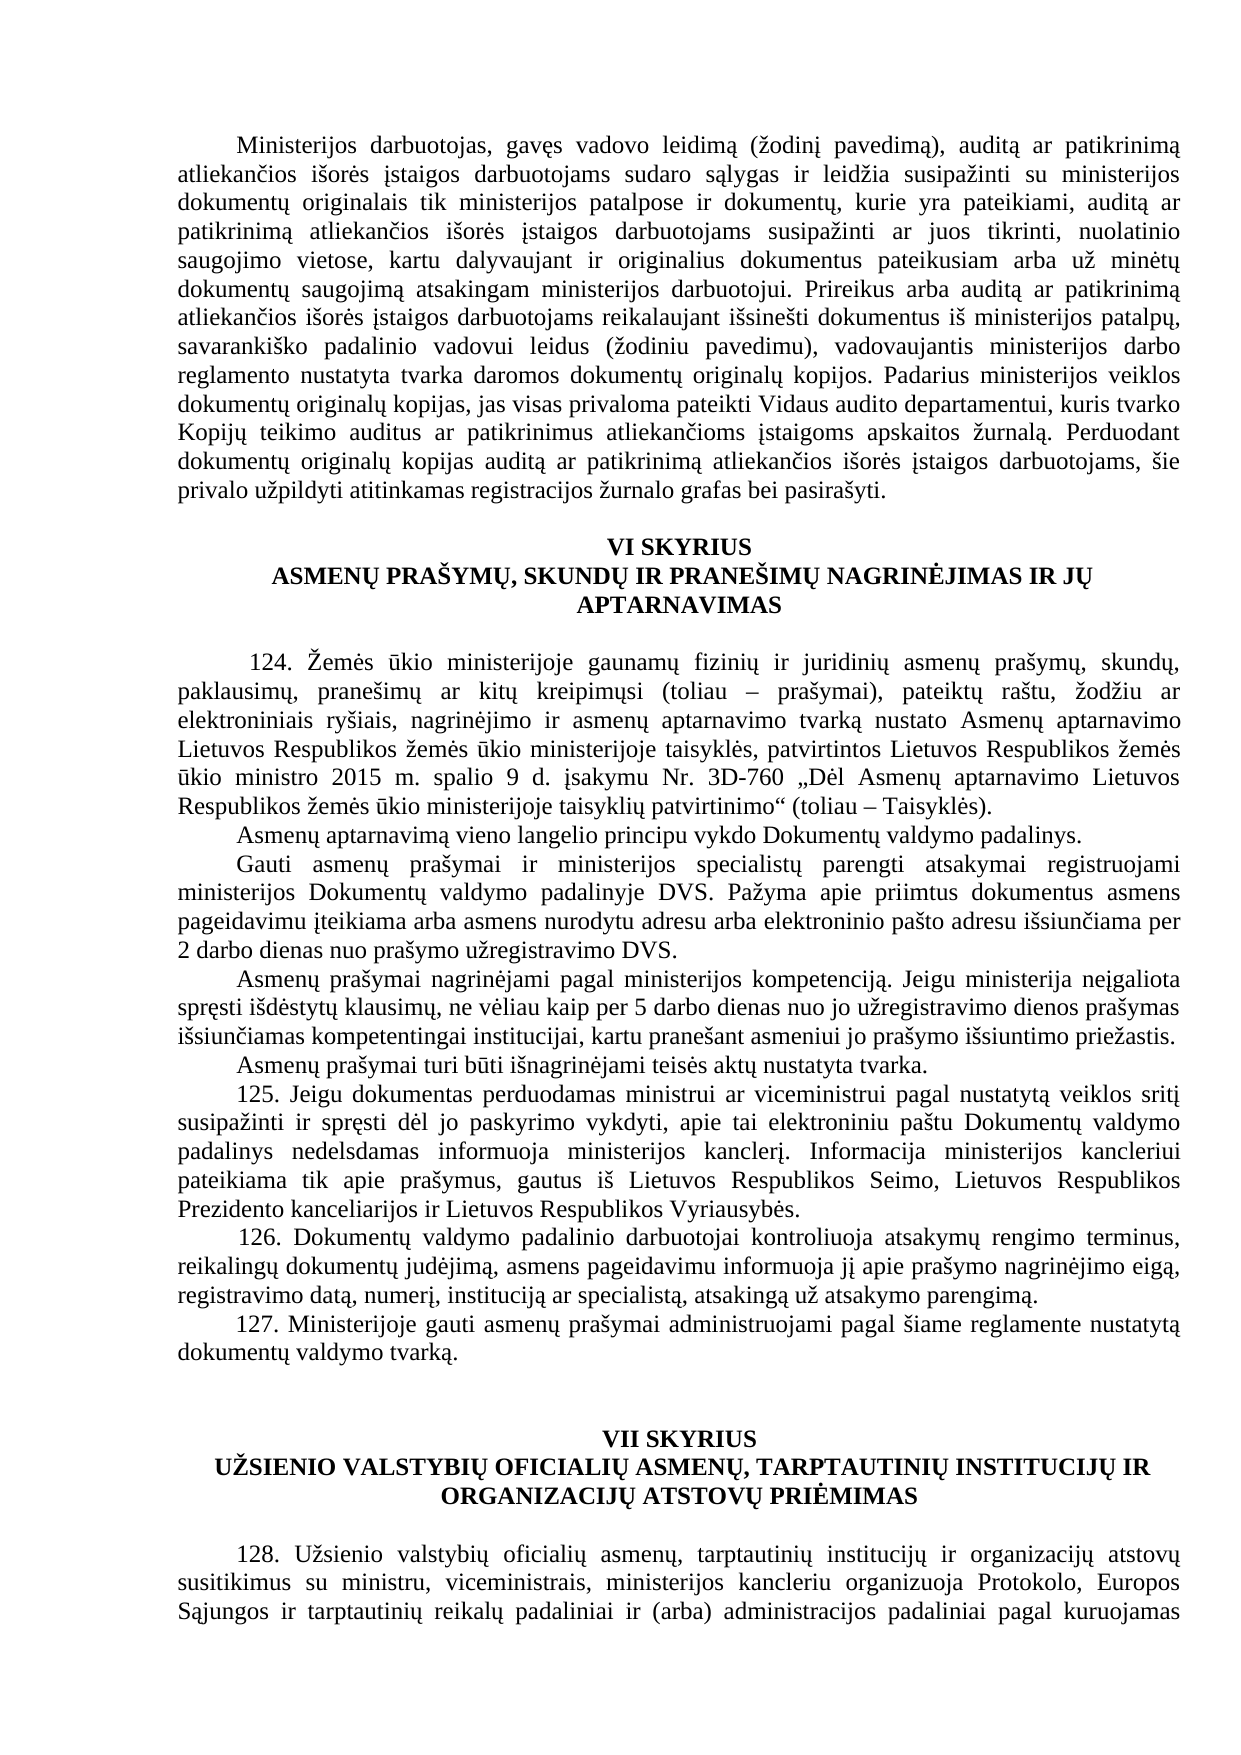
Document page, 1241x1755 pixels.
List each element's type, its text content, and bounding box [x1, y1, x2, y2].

text 126. Dokumentų valdymo padalinio darbuotojai kontroliuoja atsakymų rengimo terminus, reikalingų dokumentų judėjimą, asmens pageidavimu informuoja jį apie prašymo nagrinėjimo eigą, registravimo datą, numerį, instituciją ar specialistą, atsakingą už atsakymo parengimą. [177, 1222, 1181, 1309]
text Gauti asmenų prašymai ir ministerijos specialistų parengti atsakymai registruojami ministerijos Dokumentų valdymo padalinyje DVS. Pažyma apie priimtus dokumentus asmens pageidavimu įteikiama arba asmens nurodytu adresu arba elektroninio pašto adresu išsiunčiama per 2 darbo dienas nuo prašymo užregistravimo DVS. [177, 849, 1181, 964]
text 127. Ministerijoje gauti asmenų prašymai administruojami pagal šiame reglamente nustatytą dokumentų valdymo tvarką. [177, 1309, 1181, 1366]
text ASMENŲ PRAŠYMŲ, SKUNDŲ IR PRANEŠIMŲ NAGRINĖJIMAS IR JŲ APTARNAVIMAS [177, 561, 1181, 619]
text VI SKYRIUS [177, 532, 1181, 561]
text Ministerijos darbuotojas, gavęs vadovo leidimą (žodinį pavedimą), auditą ar patikrinimą atliekančios išorės įstaigos darbuotojams sudaro sąlygas ir leidžia susipažinti su ministerijos dokumentų originalais tik ministerijos patalpose ir dokumentų, kurie yra pateikiami, auditą ar patikrinimą atliekančios išorės įstaigos darbuotojams susipažinti ar juos tikrinti, nuolatinio saugojimo vietose, kartu dalyvaujant ir originalius dokumentus pateikusiam arba už minėtų dokumentų saugojimą atsakingam ministerijos darbuotojui. Prireikus arba auditą ar patikrinimą atliekančios išorės įstaigos darbuotojams reikalaujant išsinešti dokumentus iš ministerijos patalpų, savarankiško padalinio vadovui leidus (žodiniu pavedimu), vadovaujantis ministerijos darbo reglamento nustatyta tvarka daromos dokumentų originalų kopijos. Padarius ministerijos veiklos dokumentų originalų kopijas, jas visas privaloma pateikti Vidaus audito departamentui, kuris tvarko Kopijų teikimo auditus ar patikrinimus atliekančioms įstaigoms apskaitos žurnalą. Perduodant dokumentų originalų kopijas auditą ar patikrinimą atliekančios išorės įstaigos darbuotojams, šie privalo užpildyti atitinkamas registracijos žurnalo grafas bei pasirašyti. [177, 130, 1181, 504]
text VII SKYRIUS [177, 1424, 1181, 1452]
text UŽSIENIO VALSTYBIŲ OFICIALIŲ ASMENŲ, TARPTAUTINIŲ INSTITUCIJŲ IR ORGANIZACIJŲ ATSTOVŲ PRIĖMIMAS [177, 1452, 1181, 1510]
text Asmenų prašymai turi būti išnagrinėjami teisės aktų nustatyta tvarka. [177, 1050, 1181, 1079]
text Asmenų prašymai nagrinėjami pagal ministerijos kompetenciją. Jeigu ministerija neįgaliota spręsti išdėstytų klausimų, ne vėliau kaip per 5 darbo dienas nuo jo užregistravimo dienos prašymas išsiunčiamas kompetentingai institucijai, kartu pranešant asmeniui jo prašymo išsiuntimo priežastis. [177, 964, 1181, 1050]
text 125. Jeigu dokumentas perduodamas ministrui ar viceministrui pagal nustatytą veiklos sritį susipažinti ir spręsti dėl jo paskyrimo vykdyti, apie tai elektroniniu paštu Dokumentų valdymo padalinys nedelsdamas informuoja ministerijos kanclerį. Informacija ministerijos kancleriui pateikiama tik apie prašymus, gautus iš Lietuvos Respublikos Seimo, Lietuvos Respublikos Prezidento kanceliarijos ir Lietuvos Respublikos Vyriausybės. [177, 1079, 1181, 1222]
text 124. Žemės ūkio ministerijoje gaunamų fizinių ir juridinių asmenų prašymų, skundų, paklausimų, pranešimų ar kitų kreipimųsi (toliau – prašymai), pateiktų raštu, žodžiu ar elektroniniais ryšiais, nagrinėjimo ir asmenų aptarnavimo tvarką nustato Asmenų aptarnavimo Lietuvos Respublikos žemės ūkio ministerijoje taisyklės, patvirtintos Lietuvos Respublikos žemės ūkio ministro 2015 m. spalio 9 d. įsakymu Nr. 3D-760 „Dėl Asmenų aptarnavimo Lietuvos Respublikos žemės ūkio ministerijoje taisyklių patvirtinimo“ (toliau – Taisyklės). [177, 647, 1181, 820]
text Asmenų aptarnavimą vieno langelio principu vykdo Dokumentų valdymo padalinys. [177, 820, 1181, 849]
text 128. Užsienio valstybių oficialių asmenų, tarptautinių institucijų ir organizacijų atstovų susitikimus su ministru, viceministrais, ministerijos kancleriu organizuoja Protokolo, Europos Sąjungos ir tarptautinių reikalų padaliniai ir (arba) administracijos padaliniai pagal kuruojamas [177, 1539, 1181, 1625]
